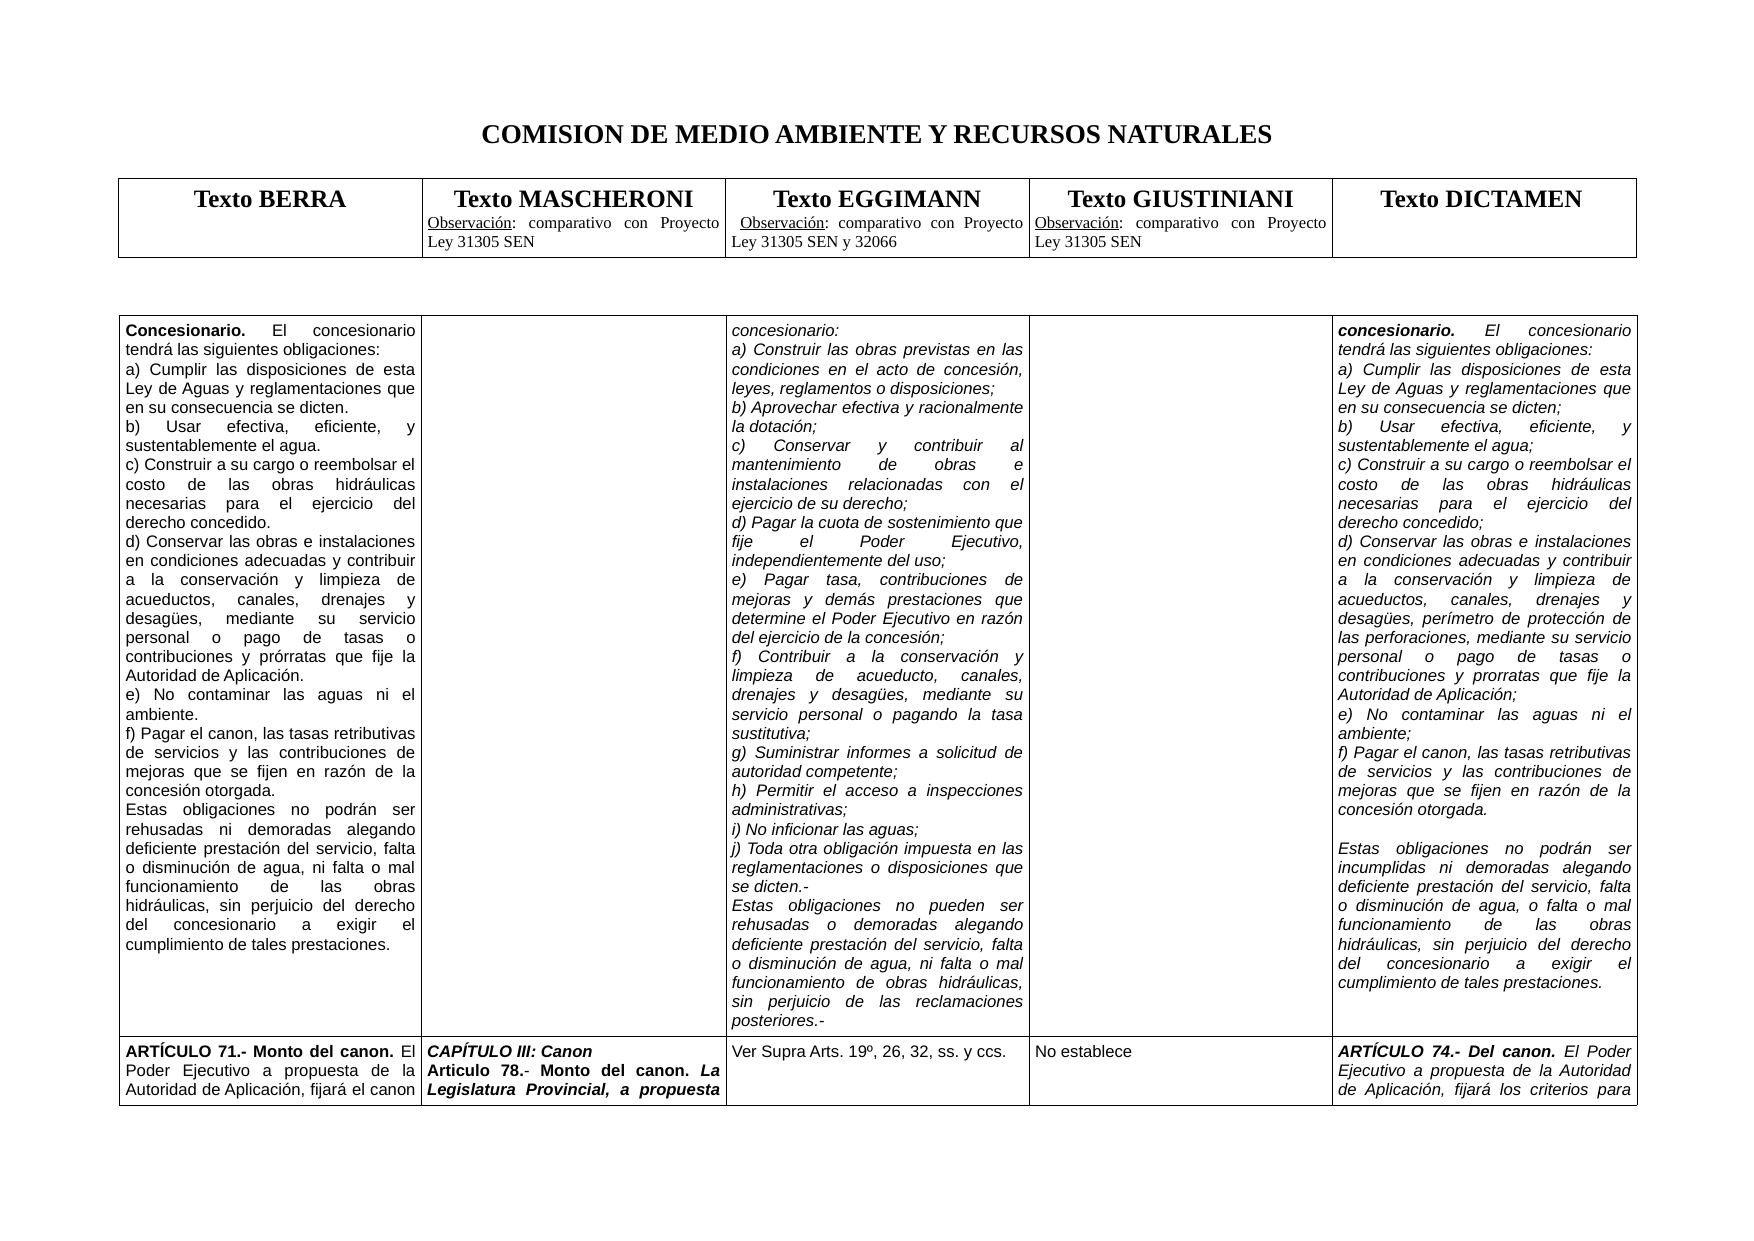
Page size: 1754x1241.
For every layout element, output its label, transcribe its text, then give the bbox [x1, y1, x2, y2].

table_cell [422, 316, 726, 1036]
table_cell concesionario: a) Construir las obras previstas en las condiciones en el acto de concesión, leyes, reglamentos o disposiciones; b) Aprovechar efectiva y racionalmente la dotación; c) Conservar y contribuir al mantenimiento de obras e instalaciones relacionadas con el ejercicio de su derecho; d) Pagar la cuota de sostenimiento que fije el Poder Ejecutivo, independientemente del uso; e) Pagar tasa, contribuciones de mejoras y demás prestaciones que determine el Poder Ejecutivo en razón del ejercicio de la concesión; f) Contribuir a la conservación y limpieza de acueducto, canales, drenajes y desagües, mediante su servicio personal o pagando la tasa sustitutiva; g) Suministrar informes a solicitud de autoridad competente; h) Permitir el acceso a inspecciones administrativas; i) No inficionar las aguas; j) Toda otra obligación impuesta en las reglamentaciones o disposiciones que se dicten.- Estas obligaciones no pueden ser rehusadas o demoradas alegando deficiente prestación del servicio, falta o disminución de agua, ni falta o mal funcionamiento de obras hidráulicas, sin perjuicio de las reclamaciones posteriores.- [727, 316, 1029, 1036]
table_cell No establece [1030, 1037, 1332, 1105]
table_cell CAPÍTULO III: Canon Articulo 78.- Monto del canon. La Legislatura Provincial, a propuesta [422, 1037, 726, 1105]
table_cell Ver Supra Arts. 19º, 26, 32, ss. y ccs. [727, 1037, 1029, 1105]
table_cell [1030, 316, 1332, 1036]
table_cell Concesionario. El concesionario tendrá las siguientes obligaciones: a) Cumplir las disposiciones de esta Ley de Aguas y reglamentaciones que en su consecuencia se dicten. b) Usar efectiva, eficiente, y sustentablemente el agua. c) Construir a su cargo o reembolsar el costo de las obras hidráulicas necesarias para el ejercicio del derecho concedido. d) Conservar las obras e instalaciones en condiciones adecuadas y contribuir a la conservación y limpieza de acueductos, canales, drenajes y desagües, mediante su servicio personal o pago de tasas o contribuciones y prórratas que fije la Autoridad de Aplicación. e) No contaminar las aguas ni el ambiente. f) Pagar el canon, las tasas retributivas de servicios y las contribuciones de mejoras que se ﬁjen en razón de la concesión otorgada. Estas obligaciones no podrán ser rehusadas ni demoradas alegando deficiente prestación del servicio, falta o disminución de agua, ni falta o mal funcionamiento de las obras hidráulicas, sin perjuicio del derecho del concesionario a exigir el cumplimiento de tales prestaciones. [120, 316, 421, 1036]
table_cell ARTÍCULO 74.- Del canon. El Poder Ejecutivo a propuesta de la Autoridad de Aplicación, fijará los criterios para [1333, 1037, 1637, 1105]
table_cell ARTÍCULO 71.- Monto del canon. El Poder Ejecutivo a propuesta de la Autoridad de Aplicación, fijará el canon [120, 1037, 421, 1105]
table_cell concesionario. El concesionario tendrá las siguientes obligaciones: a) Cumplir las disposiciones de esta Ley de Aguas y reglamentaciones que en su consecuencia se dicten; b) Usar efectiva, eficiente, y sustentablemente el agua; c) Construir a su cargo o reembolsar el costo de las obras hidráulicas necesarias para el ejercicio del derecho concedido; d) Conservar las obras e instalaciones en condiciones adecuadas y contribuir a la conservación y limpieza de acueductos, canales, drenajes y desagües, perímetro de protección de las perforaciones, mediante su servicio personal o pago de tasas o contribuciones y prorratas que fije la Autoridad de Aplicación; e) No contaminar las aguas ni el ambiente; f) Pagar el canon, las tasas retributivas de servicios y las contribuciones de mejoras que se fijen en razón de la concesión otorgada. Estas obligaciones no podrán ser incumplidas ni demoradas alegando deficiente prestación del servicio, falta o disminución de agua, o falta o mal funcionamiento de las obras hidráulicas, sin perjuicio del derecho del concesionario a exigir el cumplimiento de tales prestaciones. [1333, 316, 1637, 1036]
